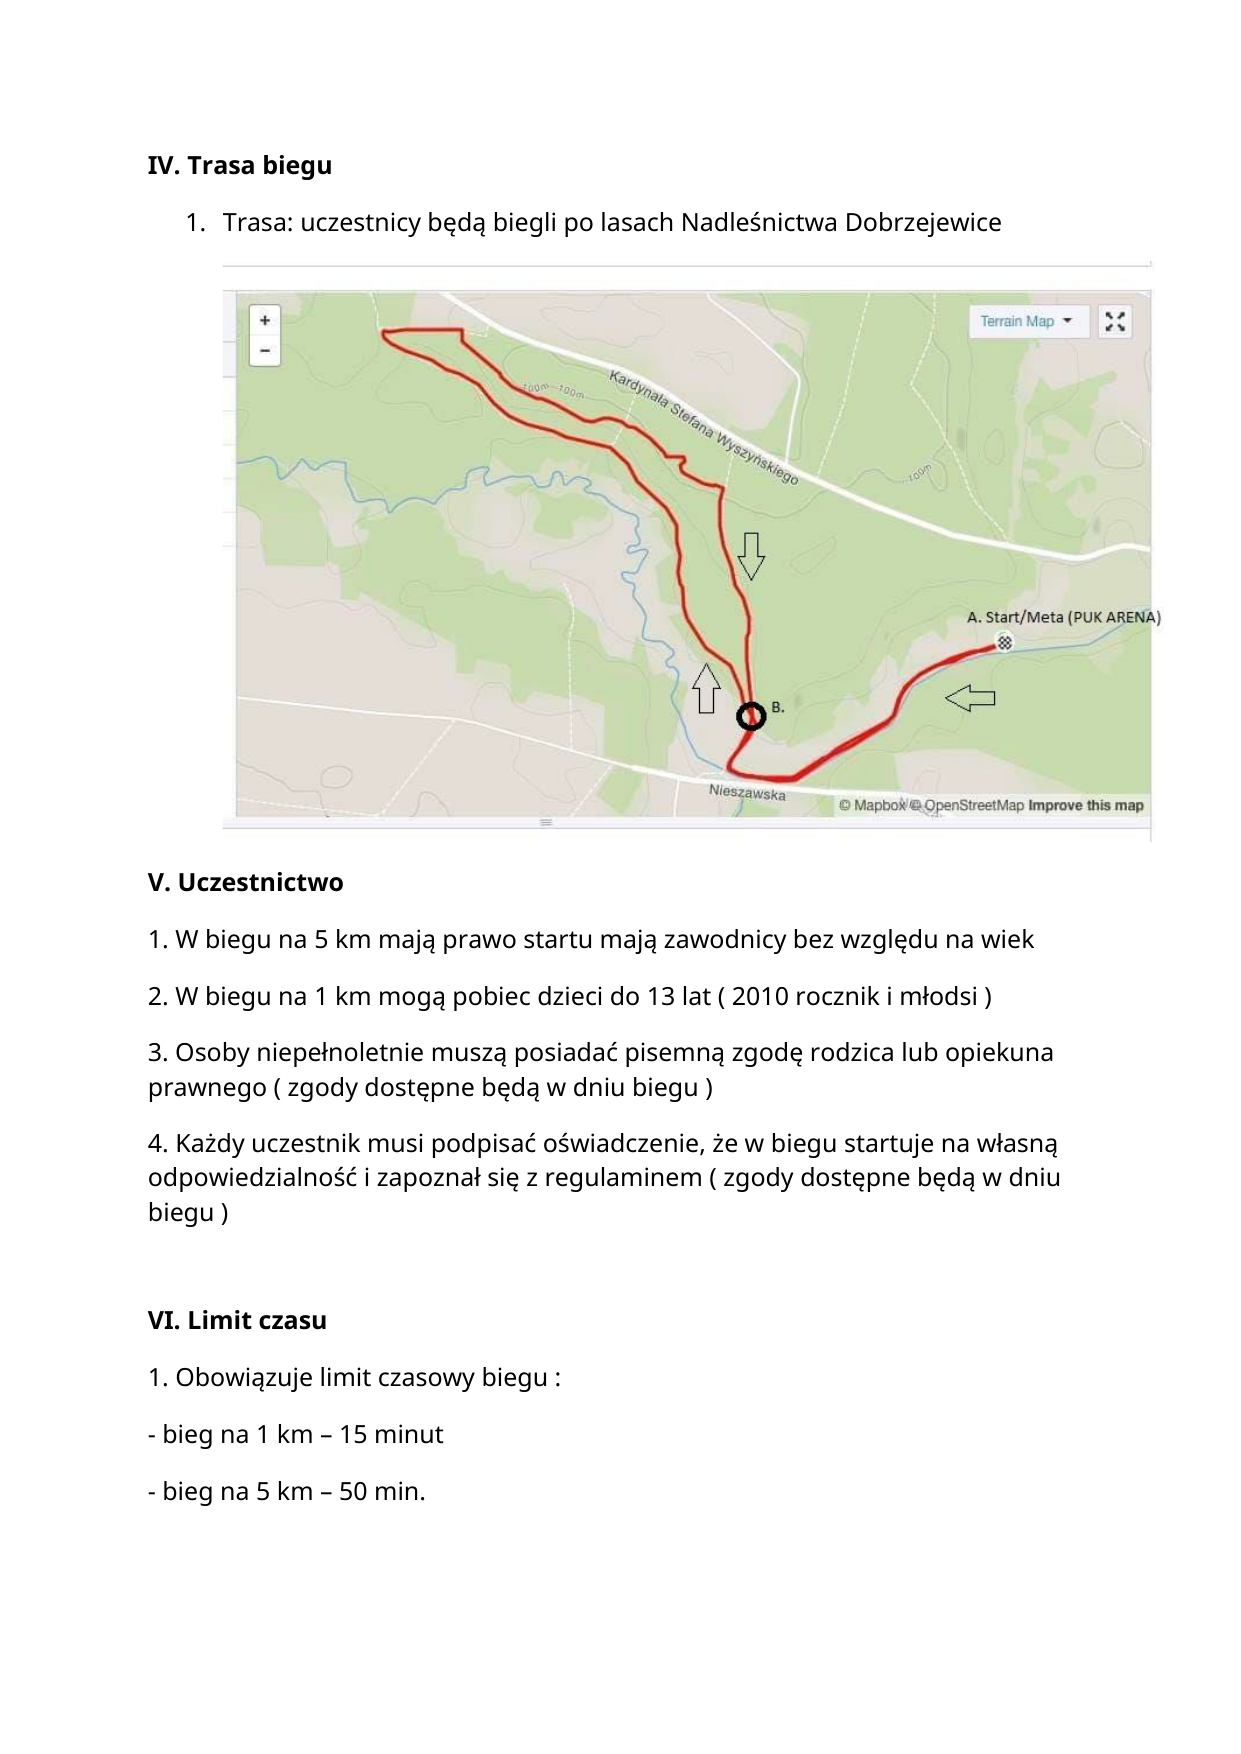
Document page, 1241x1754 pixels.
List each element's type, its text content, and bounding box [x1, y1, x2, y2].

text - bieg na 1 km – 15 minut [148, 1416, 1093, 1450]
text 1. W biegu na 5 km mają prawo startu mają zawodnicy bez względu na wiek [148, 921, 1093, 955]
text VI. Limit czasu [148, 1303, 1093, 1337]
text IV. Trasa biegu [148, 148, 1093, 182]
text 3. Osoby niepełnoletnie muszą posiadać pisemną zgodę rodzica lub opiekuna prawnego ( zgody dostępne będą w dniu biegu ) [148, 1035, 1093, 1103]
list Trasa: uczestnicy będą biegli po lasach Nadleśnictwa Dobrzejewice [185, 204, 1093, 238]
text 4. Każdy uczestnik musi podpisać oświadczenie, że w biegu startuje na własną odpowiedzialność i zapoznał się z regulaminem ( zgody dostępne będą w dniu biegu ) [148, 1126, 1093, 1228]
text 2. W biegu na 1 km mogą pobiec dzieci do 13 lat ( 2010 rocznik i młodsi ) [148, 978, 1093, 1012]
text V. Uczestnictwo [148, 864, 1093, 898]
text - bieg na 5 km – 50 min. [148, 1473, 1093, 1507]
text 1. Obowiązuje limit czasowy biegu : [148, 1359, 1093, 1393]
